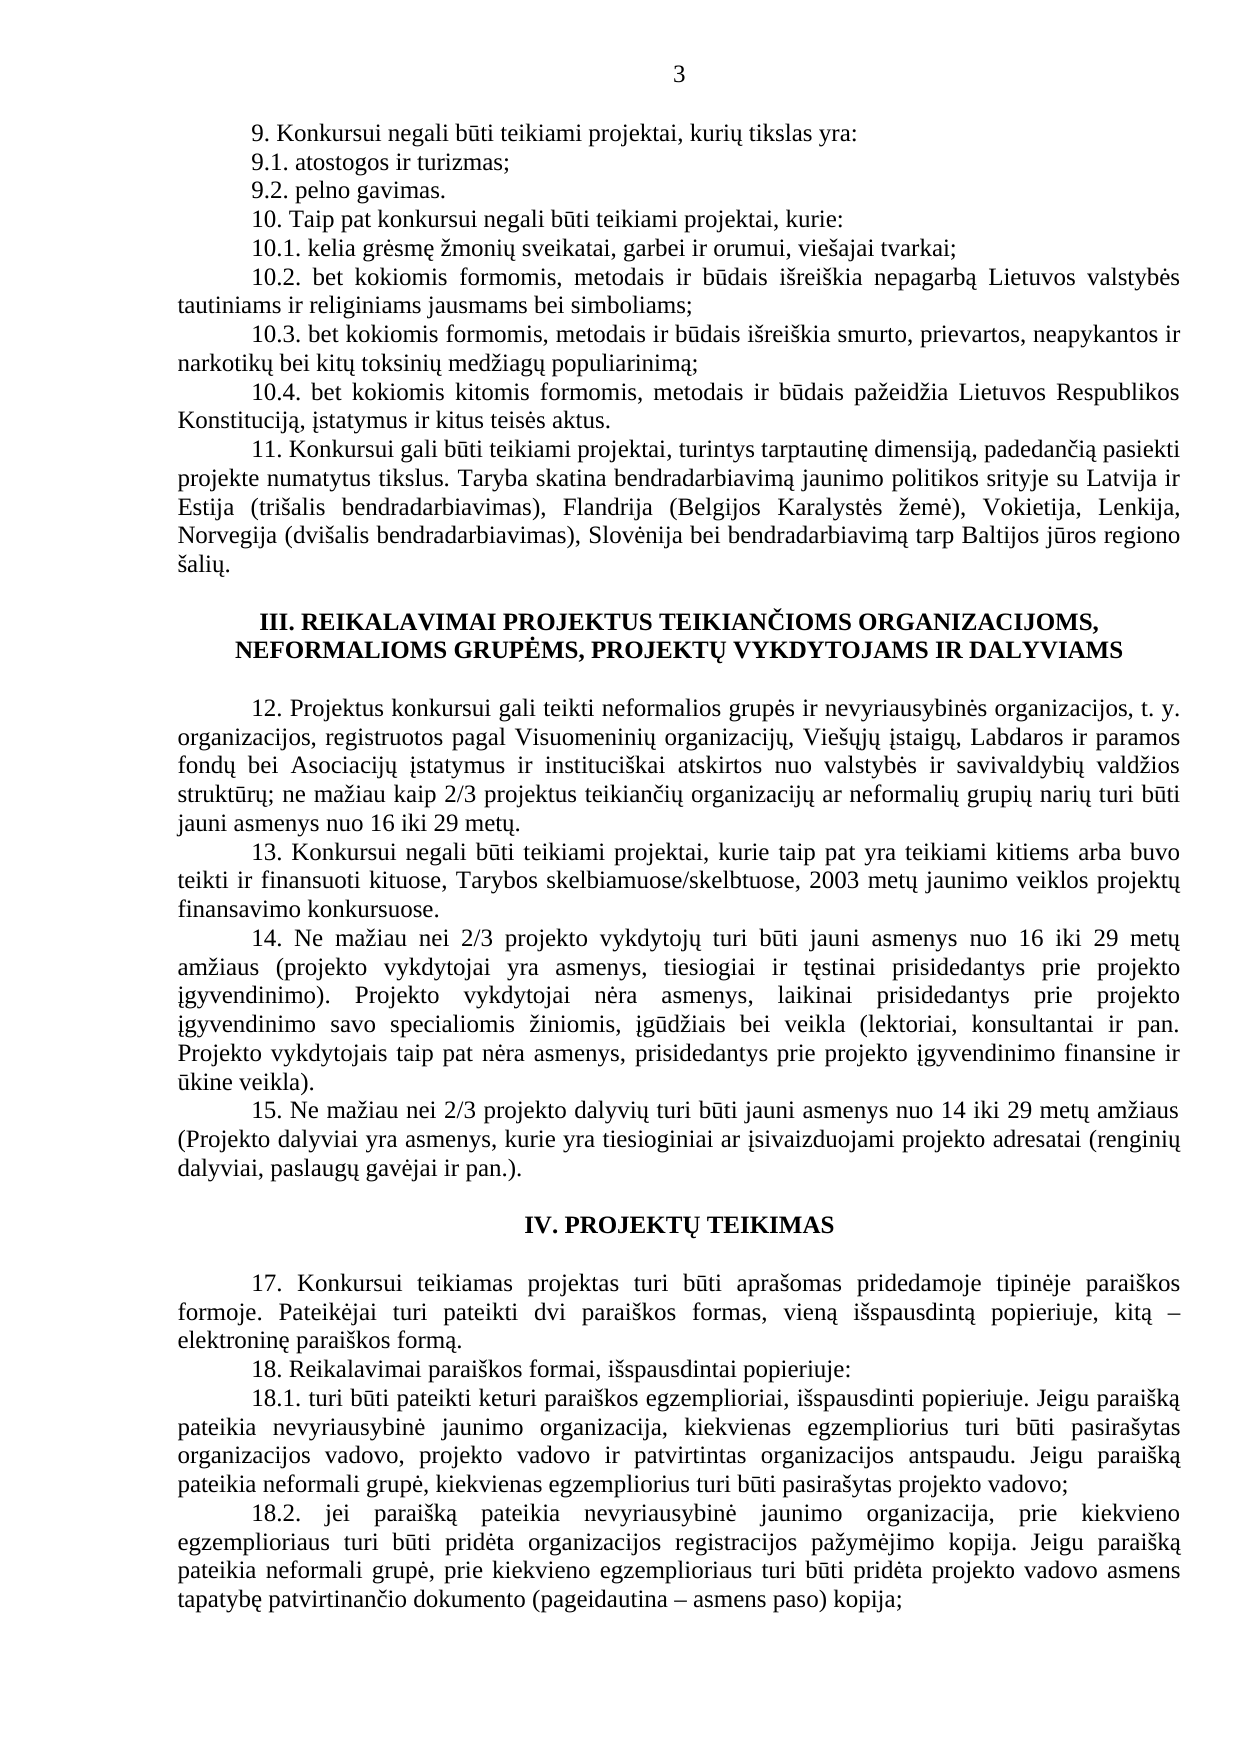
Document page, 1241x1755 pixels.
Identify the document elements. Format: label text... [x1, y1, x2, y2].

text 10.1. kelia grėsmę žmonių sveikatai, garbei ir orumui, viešajai tvarkai; [177, 233, 1181, 262]
text 18. Reikalavimai paraiškos formai, išspausdintai popieriuje: [177, 1354, 1181, 1383]
text 9.1. atostogos ir turizmas; [177, 147, 1181, 176]
text IV. Projektų teikimas [177, 1211, 1181, 1239]
text 18.2. jei paraišką pateikia nevyriausybinė jaunimo organizacija, prie kiekvieno egzemplioriaus turi būti pridėta organizacijos registracijos pažymėjimo kopija. Jeigu paraišką pateikia neformali grupė, prie kiekvieno egzemplioriaus turi būti pridėta projekto vadovo asmens tapatybę patvirtinančio dokumento (pageidautina – asmens paso) kopija; [177, 1498, 1181, 1613]
text 10.2. bet kokiomis formomis, metodais ir būdais išreiškia nepagarbą Lietuvos valstybės tautiniams ir religiniams jausmams bei simboliams; [177, 262, 1181, 319]
text 12. Projektus konkursui gali teikti neformalios grupės ir nevyriausybinės organizacijos, t. y. organizacijos, registruotos pagal Visuomeninių organizacijų, Viešųjų įstaigų, Labdaros ir paramos fondų bei Asociacijų įstatymus ir instituciškai atskirtos nuo valstybės ir savivaldybių valdžios struktūrų; ne mažiau kaip 2/3 projektus teikiančių organizacijų ar neformalių grupių narių turi būti jauni asmenys nuo 16 iki 29 metų. [177, 693, 1181, 837]
text III. Reikalavimai projektus teikiančioms organizacijoms, neformalioms grupėms, projektų vykdytojams ir dalyviams [177, 607, 1181, 664]
text 13. Konkursui negali būti teikiami projektai, kurie taip pat yra teikiami kitiems arba buvo teikti ir finansuoti kituose, Tarybos skelbiamuose/skelbtuose, 2003 metų jaunimo veiklos projektų finansavimo konkursuose. [177, 837, 1181, 923]
text 10.3. bet kokiomis formomis, metodais ir būdais išreiškia smurto, prievartos, neapykantos ir narkotikų bei kitų toksinių medžiagų populiarinimą; [177, 319, 1181, 377]
text 9.2. pelno gavimas. [177, 176, 1181, 204]
text 9. Konkursui negali būti teikiami projektai, kurių tikslas yra: [177, 118, 1181, 147]
text 17. Konkursui teikiamas projektas turi būti aprašomas pridedamoje tipinėje paraiškos formoje. Pateikėjai turi pateikti dvi paraiškos formas, vieną išspausdintą popieriuje, kitą – elektroninę paraiškos formą. [177, 1268, 1181, 1354]
text 10.4. bet kokiomis kitomis formomis, metodais ir būdais pažeidžia Lietuvos Respublikos Konstituciją, įstatymus ir kitus teisės aktus. [177, 377, 1181, 434]
text 11. Konkursui gali būti teikiami projektai, turintys tarptautinę dimensiją, padedančią pasiekti projekte numatytus tikslus. Taryba skatina bendradarbiavimą jaunimo politikos srityje su Latvija ir Estija (trišalis bendradarbiavimas), Flandrija (Belgijos Karalystės žemė), Vokietija, Lenkija, Norvegija (dvišalis bendradarbiavimas), Slovėnija bei bendradarbiavimą tarp Baltijos jūros regiono šalių. [177, 434, 1181, 578]
text 18.1. turi būti pateikti keturi paraiškos egzemplioriai, išspausdinti popieriuje. Jeigu paraišką pateikia nevyriausybinė jaunimo organizacija, kiekvienas egzempliorius turi būti pasirašytas organizacijos vadovo, projekto vadovo ir patvirtintas organizacijos antspaudu. Jeigu paraišką pateikia neformali grupė, kiekvienas egzempliorius turi būti pasirašytas projekto vadovo; [177, 1383, 1181, 1498]
text 15. Ne mažiau nei 2/3 projekto dalyvių turi būti jauni asmenys nuo 14 iki 29 metų amžiaus (Projekto dalyviai yra asmenys, kurie yra tiesioginiai ar įsivaizduojami projekto adresatai (renginių dalyviai, paslaugų gavėjai ir pan.). [177, 1096, 1181, 1182]
text 10. Taip pat konkursui negali būti teikiami projektai, kurie: [177, 204, 1181, 233]
text 14. Ne mažiau nei 2/3 projekto vykdytojų turi būti jauni asmenys nuo 16 iki 29 metų amžiaus (projekto vykdytojai yra asmenys, tiesiogiai ir tęstinai prisidedantys prie projekto įgyvendinimo). Projekto vykdytojai nėra asmenys, laikinai prisidedantys prie projekto įgyvendinimo savo specialiomis žiniomis, įgūdžiais bei veikla (lektoriai, konsultantai ir pan. Projekto vykdytojais taip pat nėra asmenys, prisidedantys prie projekto įgyvendinimo finansine ir ūkine veikla). [177, 923, 1181, 1096]
